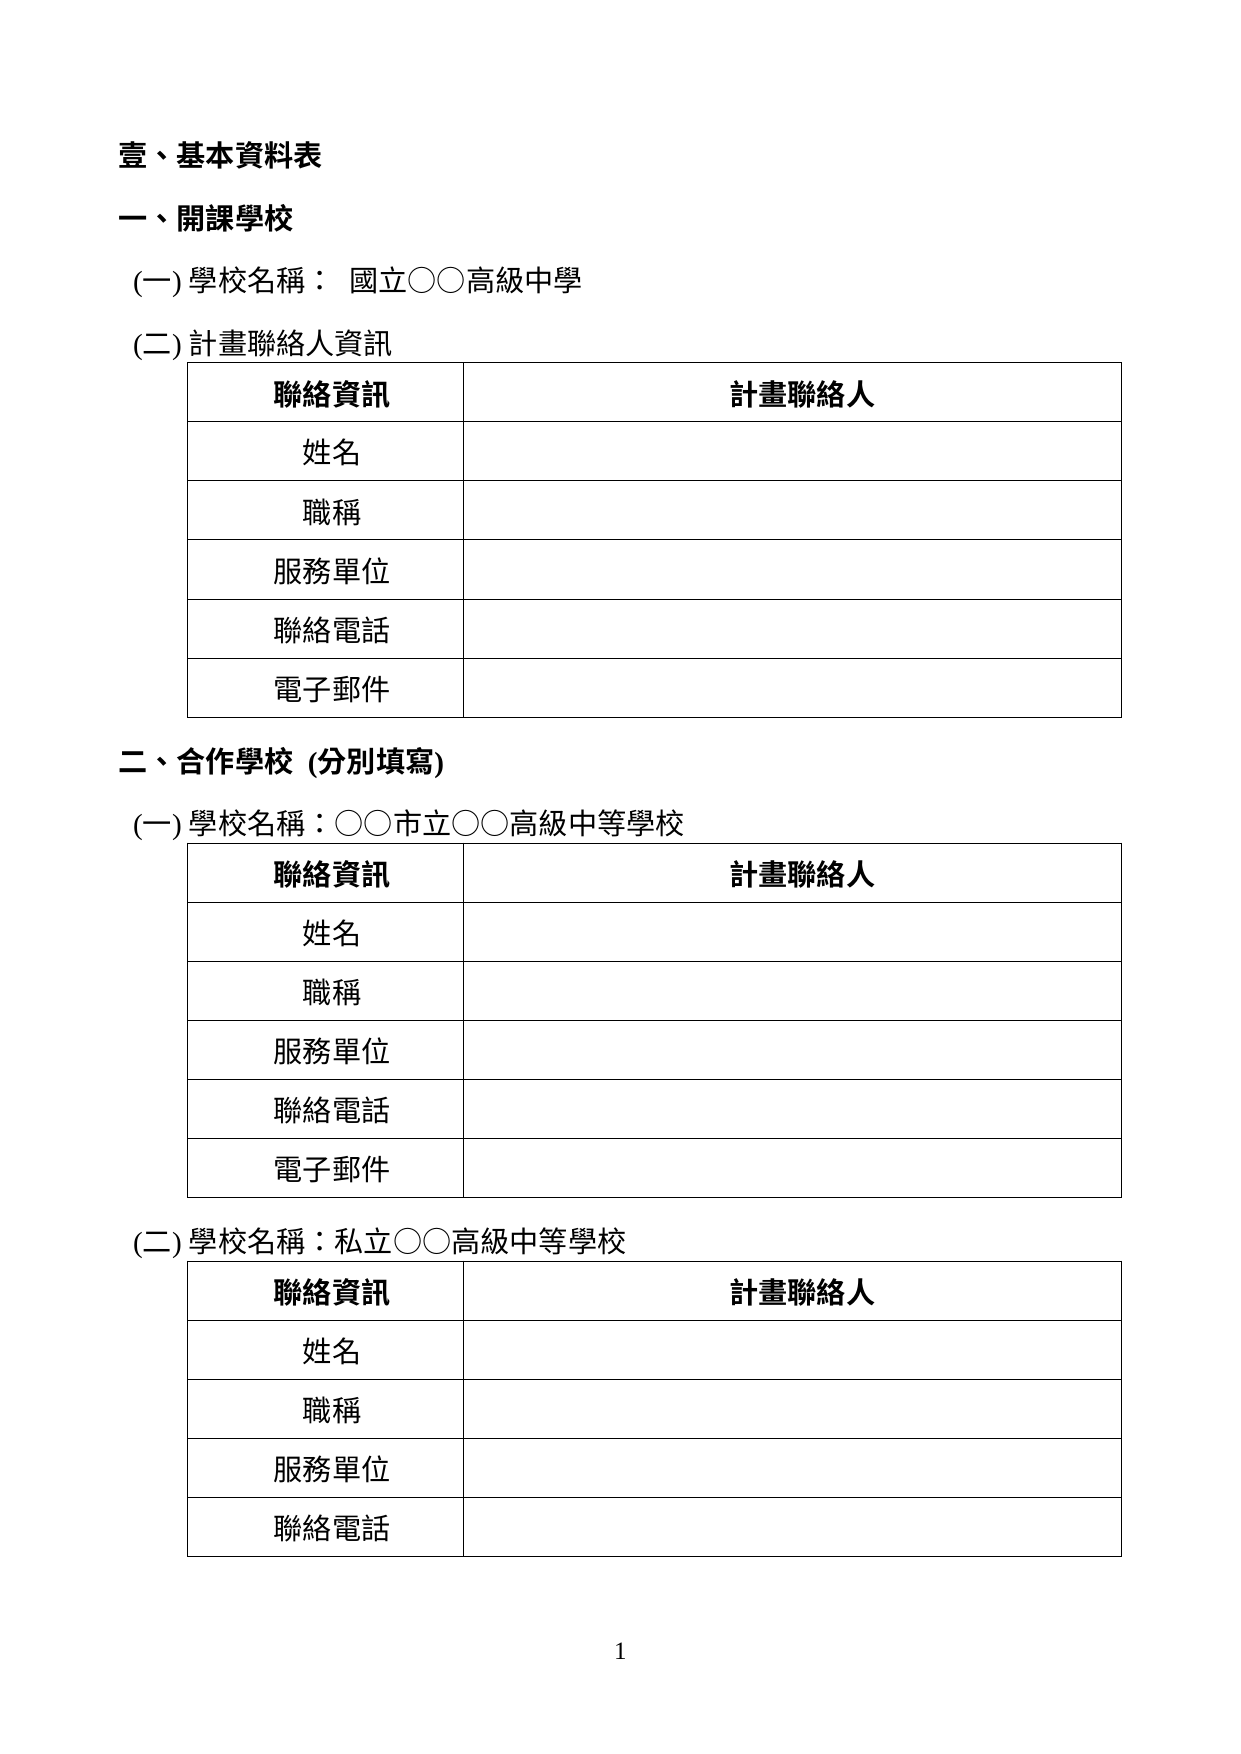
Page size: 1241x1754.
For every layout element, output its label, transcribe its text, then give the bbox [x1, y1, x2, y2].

table_cell [464, 962, 1121, 1020]
text 二、合作學校 (分別填寫) [118, 718, 1122, 780]
text (二) 計畫聯絡人資訊 [133, 300, 1122, 362]
table_cell [464, 1321, 1121, 1379]
table_header 計畫聯絡人 [464, 1262, 1121, 1319]
table_header 計畫聯絡人 [464, 844, 1121, 902]
table_cell 服務單位 [188, 1021, 463, 1079]
table_cell [464, 903, 1121, 961]
table_cell 服務單位 [188, 540, 463, 598]
table_cell 電子郵件 [188, 659, 463, 717]
table_header 聯絡資訊 [188, 844, 463, 902]
table_cell [464, 1380, 1121, 1438]
table_cell 職稱 [188, 481, 463, 539]
table_cell [464, 540, 1121, 598]
table_cell 姓名 [188, 903, 463, 961]
table_cell [464, 1080, 1121, 1138]
table_header 計畫聯絡人 [464, 363, 1121, 421]
table_cell 聯絡電話 [188, 1498, 463, 1556]
text 一、開課學校 [118, 175, 1122, 237]
text (一) 學校名稱： 國立○○高級中學 [133, 237, 1122, 300]
table_cell 姓名 [188, 1321, 463, 1379]
table_header 聯絡資訊 [188, 1262, 463, 1319]
table_cell 職稱 [188, 962, 463, 1020]
table_cell 姓名 [188, 422, 463, 480]
table_cell 職稱 [188, 1380, 463, 1438]
table_cell [464, 1021, 1121, 1079]
table_cell [464, 422, 1121, 480]
text (一) 學校名稱：○○市立○○高級中等學校 [133, 780, 1122, 843]
table_header 聯絡資訊 [188, 363, 463, 421]
subtitle 壹、基本資料表 [118, 112, 1122, 175]
table_cell [464, 481, 1121, 539]
table_cell 聯絡電話 [188, 600, 463, 657]
text (二) 學校名稱：私立○○高級中等學校 [133, 1198, 1122, 1261]
table_cell [464, 659, 1121, 717]
table_cell [464, 600, 1121, 657]
table_cell [464, 1139, 1121, 1197]
table_cell 聯絡電話 [188, 1080, 463, 1138]
table_cell [464, 1498, 1121, 1556]
table_cell 電子郵件 [188, 1139, 463, 1197]
table_cell 服務單位 [188, 1439, 463, 1497]
table_cell [464, 1439, 1121, 1497]
